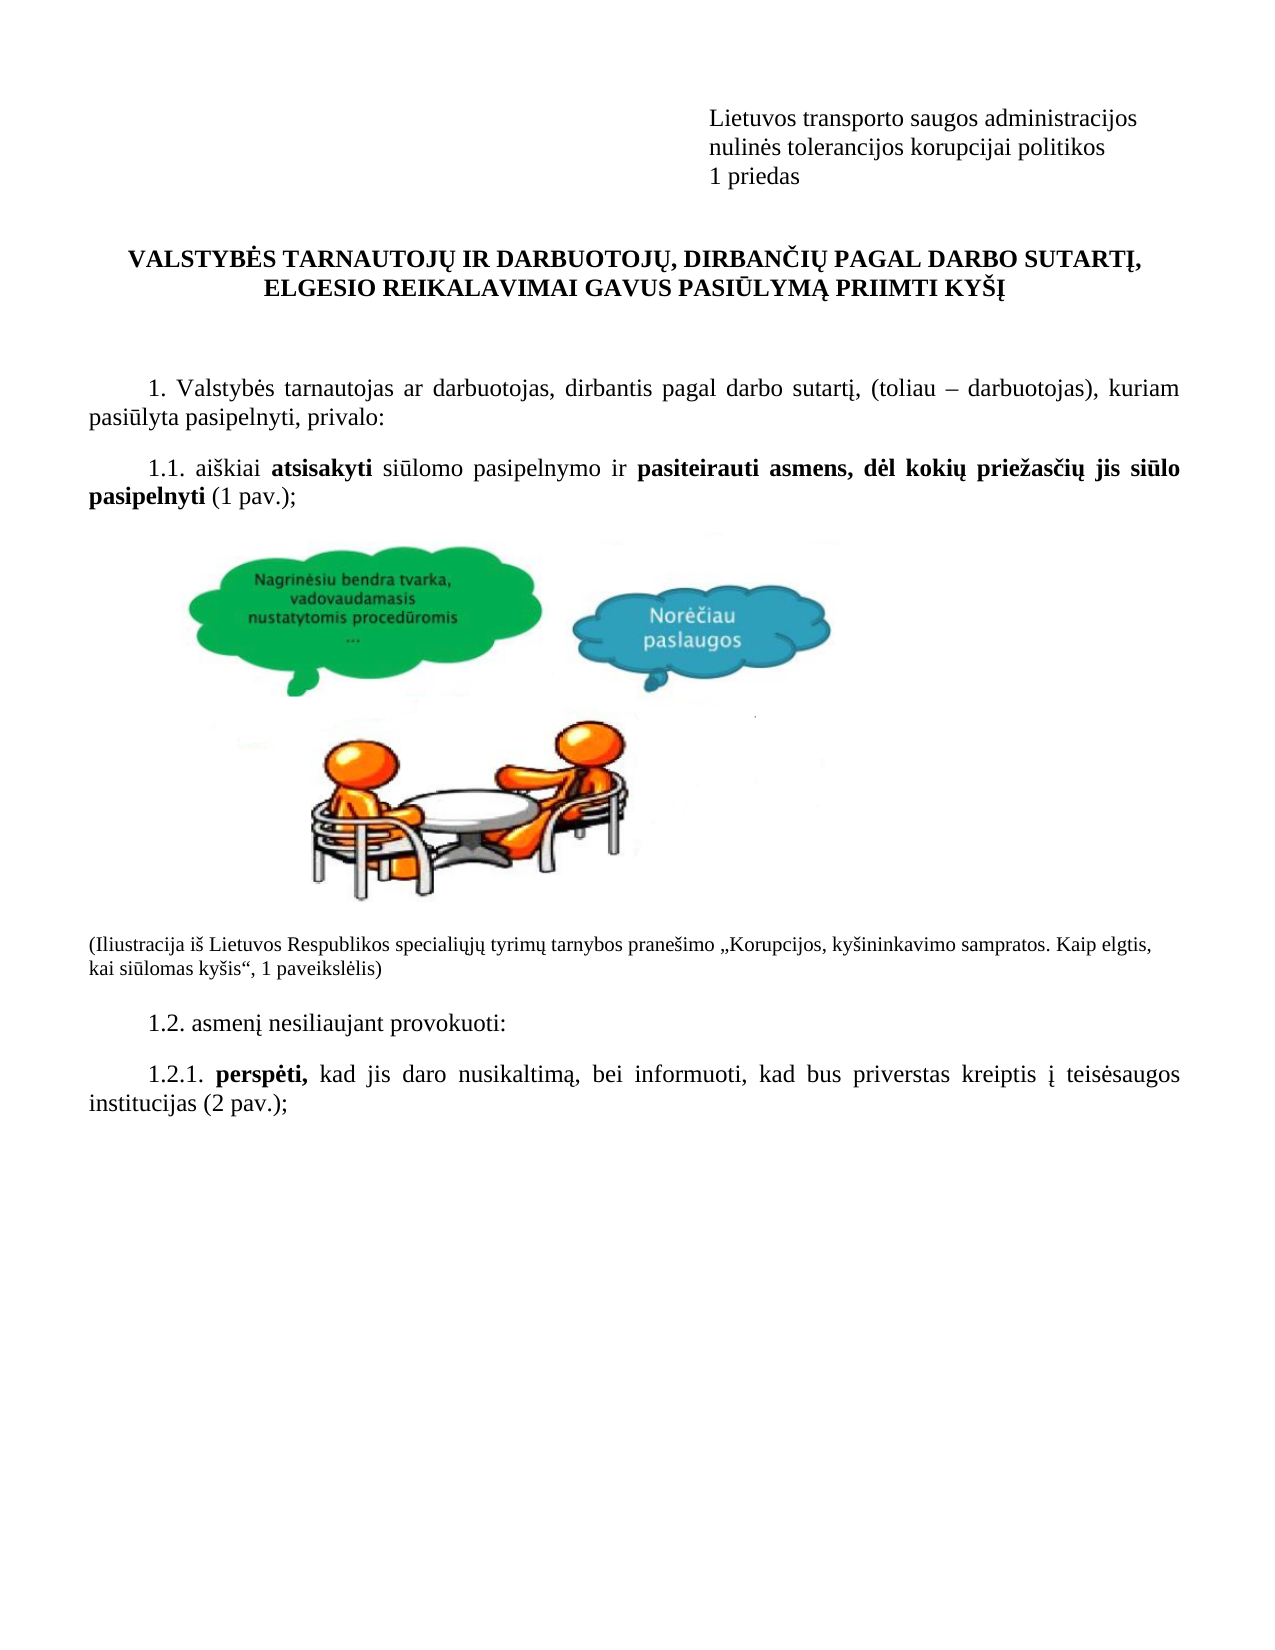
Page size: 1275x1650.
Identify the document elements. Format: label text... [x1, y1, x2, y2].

text 1.2.1. perspėti, kad jis daro nusikaltimą, bei informuoti, kad bus priverstas kreiptis į teisėsaugos institucijas (2 pav.); [89, 1059, 1181, 1116]
text 1.1. aiškiai atsisakyti siūlomo pasipelnymo ir pasiteirauti asmens, dėl kokių priežasčių jis siūlo pasipelnyti (1 pav.); [89, 453, 1181, 510]
text 1 priedas [709, 161, 1211, 189]
text 1. Valstybės tarnautojas ar darbuotojas, dirbantis pagal darbo sutartį, (toliau – darbuotojas), kuriam pasiūlyta pasipelnyti, privalo: [89, 373, 1181, 431]
text 1.2. asmenį nesiliaujant provokuoti: [89, 1008, 1181, 1037]
text Lietuvos transporto saugos administracijos nulinės tolerancijos korupcijai politikos [709, 103, 1211, 161]
text (Iliustracija iš Lietuvos Respublikos specialiųjų tyrimų tarnybos pranešimo „Korupcijos, kyšininkavimo sampratos. Kaip elgtis, kai siūlomas kyšis“, 1 paveikslėlis) [89, 932, 1181, 980]
text VALSTYBĖS TARNAUTOJŲ IR DARBUOTOJŲ, DIRBANČIŲ PAGAL DARBO SUTARTĮ, ELGESIO REIKALAVIMAI GAVUS PASIŪLYMĄ PRIIMTI KYŠĮ [89, 244, 1181, 302]
